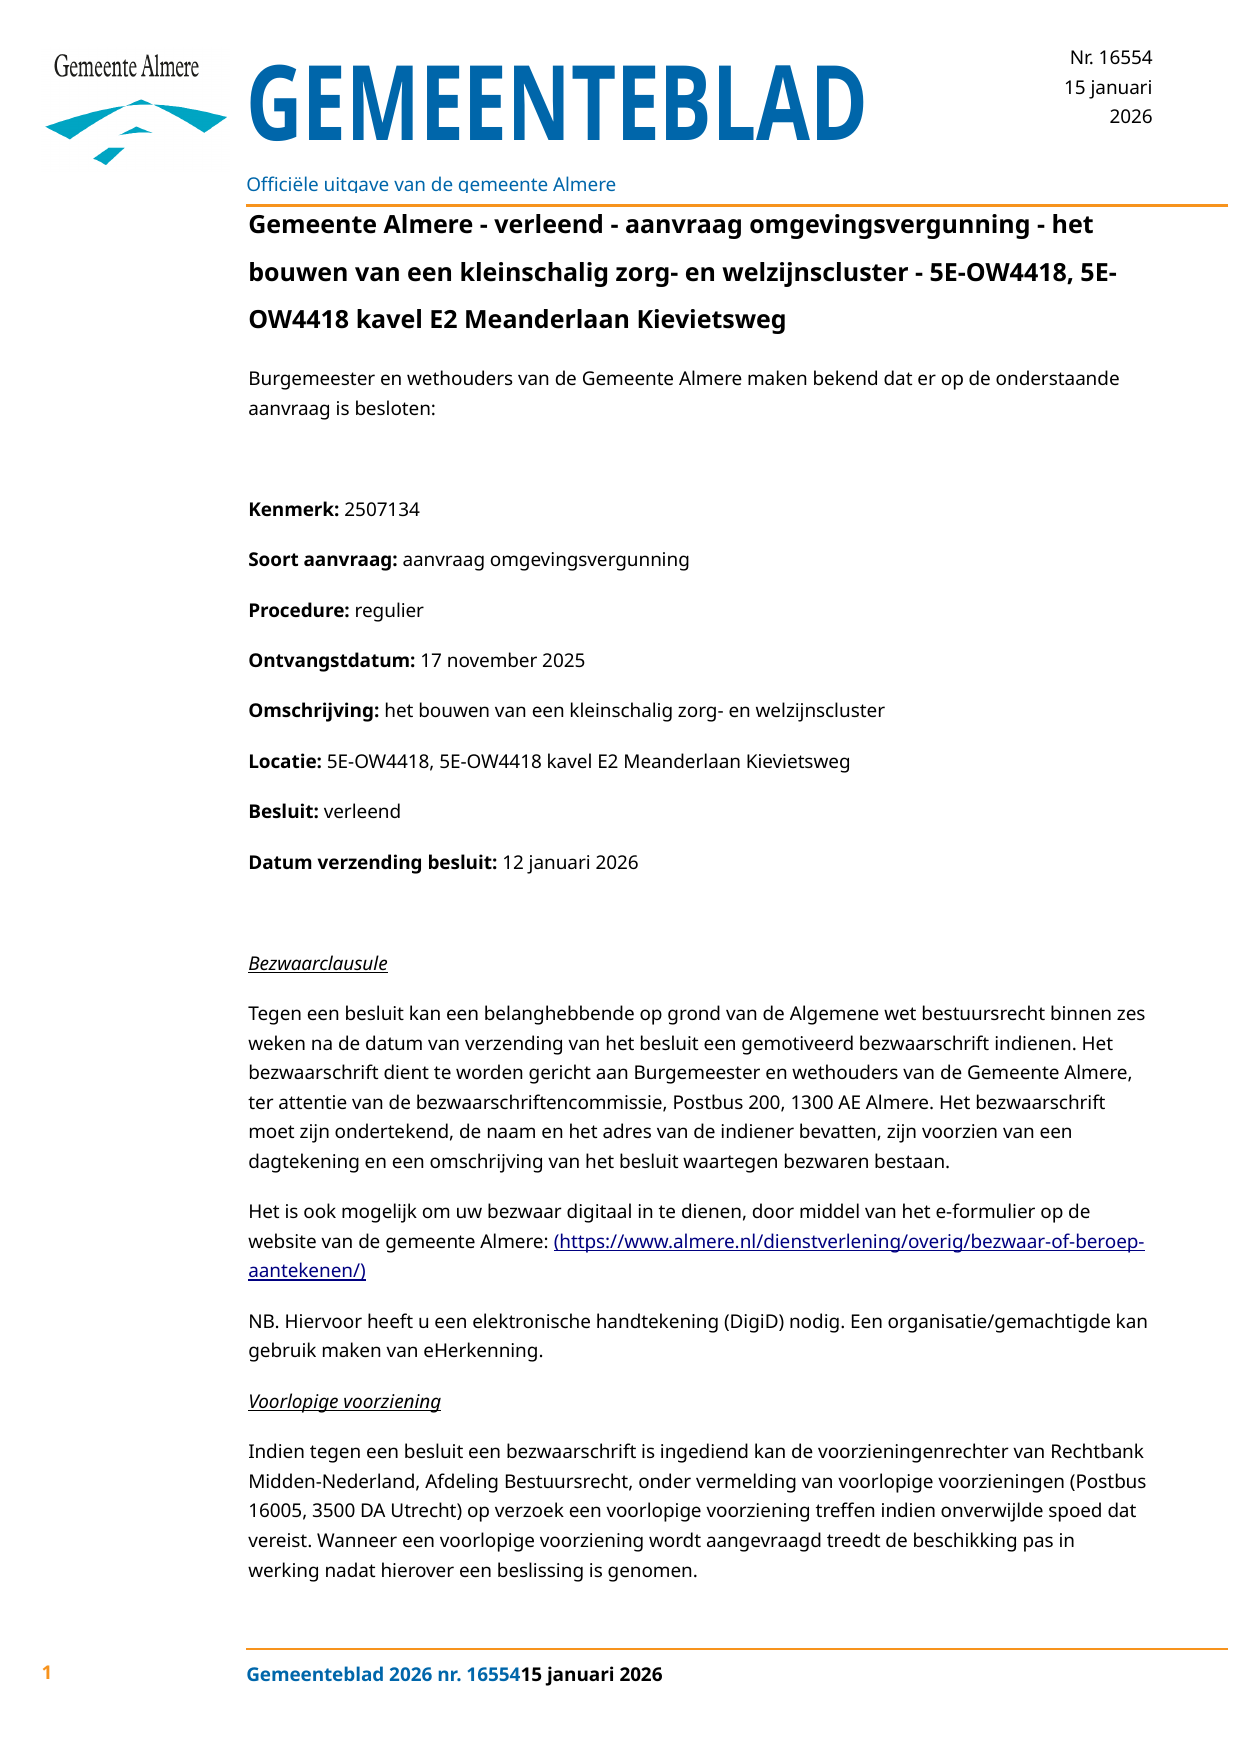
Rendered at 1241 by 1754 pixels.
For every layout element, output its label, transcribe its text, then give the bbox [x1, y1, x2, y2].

text Gemeente Almere - verleend - aanvraag omgevingsvergunning - het bouwen van een kleinschalig zorg- en welzijnscluster - 5E-OW4418, 5E-OW4418 kavel E2 Meanderlaan Kievietsweg [248, 207, 1152, 336]
picture [41, 47, 231, 172]
text Bezwaarclausule [248, 950, 1152, 975]
text Voorlopige voorziening [248, 1388, 1152, 1414]
text Kenmerk: 2507134 [248, 496, 1152, 522]
text Omschrijving: het bouwen van een kleinschalig zorg- en welzijnscluster [248, 698, 1152, 723]
text Soort aanvraag: aanvraag omgevingsvergunning [248, 546, 1152, 572]
text Ontvangstdatum: 17 november 2025 [248, 647, 1152, 673]
text Datum verzending besluit: 12 januari 2026 [248, 849, 1152, 874]
text NB. Hiervoor heeft u een elektronische handtekening (DigiD) nodig. Een organisatie/gemachtigde kan gebruik maken van eHerkenning. [248, 1308, 1152, 1363]
text Indien tegen een besluit een bezwaarschrift is ingediend kan de voorzieningenrechter van Rechtbank Midden-Nederland, Afdeling Bestuursrecht, onder vermelding van voorlopige voorzieningen (Postbus 16005, 3500 DA Utrecht) op verzoek een voorlopige voorziening treffen indien onverwijlde spoed dat vereist. Wanneer een voorlopige voorziening wordt aangevraagd treedt de beschikking pas in werking nadat hierover een beslissing is genomen. [248, 1438, 1152, 1582]
text Locatie: 5E-OW4418, 5E-OW4418 kavel E2 Meanderlaan Kievietsweg [248, 748, 1152, 774]
text Het is ook mogelijk om uw bezwaar digitaal in te dienen, door middel van het e-formulier op de website van de gemeente Almere: (https://www.almere.nl/dienstverlening/overig/bezwaar-of-beroep-aantekenen/) [248, 1198, 1152, 1283]
text Besluit: verleend [248, 798, 1152, 824]
text Tegen een besluit kan een belanghebbende op grond van de Algemene wet bestuursrecht binnen zes weken na de datum van verzending van het besluit een gemotiveerd bezwaarschrift indienen. Het bezwaarschrift dient te worden gericht aan Burgemeester en wethouders van de Gemeente Almere, ter attentie van de bezwaarschriftencommissie, Postbus 200, 1300 AE Almere. Het bezwaarschrift moet zijn ondertekend, de naam en het adres van de indiener bevatten, zijn voorzien van een dagtekening en een omschrijving van het besluit waartegen bezwaren bestaan. [248, 1000, 1152, 1174]
text Procedure: regulier [248, 597, 1152, 622]
text Burgemeester en wethouders van de Gemeente Almere maken bekend dat er op de onderstaande aanvraag is besloten: [248, 366, 1152, 421]
